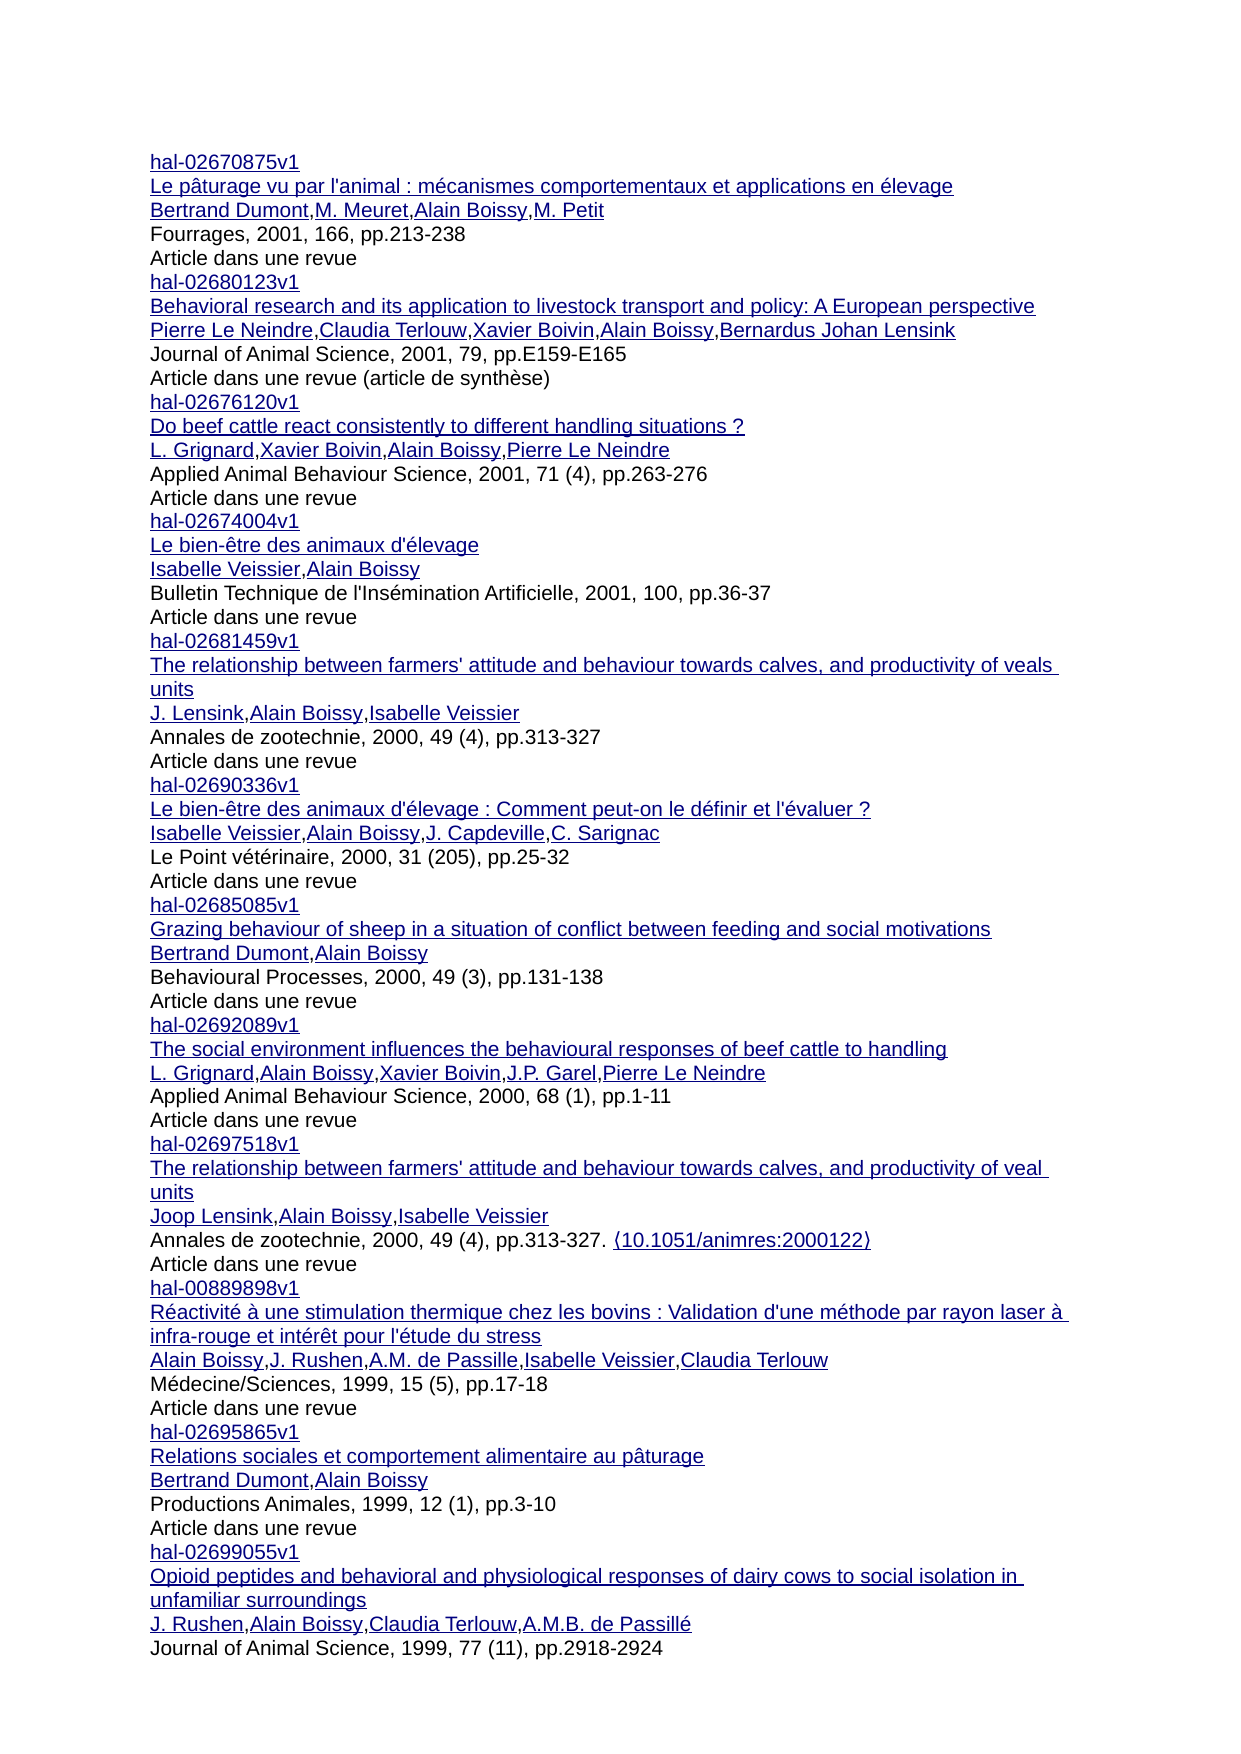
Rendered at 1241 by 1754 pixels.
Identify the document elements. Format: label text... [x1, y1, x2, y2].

table_cell Le bien-être des animaux d'élevage : Comment peut-on le définir et l'évaluer ? Isabelle Veissier,Alain Boissy,J. Capdeville,C. Sarignac Le Point vétérinaire, 2000, 31 (205), pp.25-32 Article dans une revue hal-02685085v1 [150, 797, 1090, 917]
table_cell The relationship between farmers' attitude and behaviour towards calves, and productivity of veal units Joop Lensink,Alain Boissy,Isabelle Veissier Annales de zootechnie, 2000, 49 (4), pp.313-327. ⟨10.1051/animres:2000122⟩ Article dans une revue hal-00889898v1 [150, 1156, 1090, 1300]
table_cell Le pâturage vu par l'animal : mécanismes comportementaux et applications en élevage Bertrand Dumont,M. Meuret,Alain Boissy,M. Petit Fourrages, 2001, 166, pp.213-238 Article dans une revue hal-02680123v1 [150, 174, 1090, 294]
table_cell Opioid peptides and behavioral and physiological responses of dairy cows to social isolation in unfamiliar surroundings J. Rushen,Alain Boissy,Claudia Terlouw,A.M.B. de Passillé Journal of Animal Science, 1999, 77 (11), pp.2918-2924 [150, 1564, 1090, 1659]
table_cell Réactivité à une stimulation thermique chez les bovins : Validation d'une méthode par rayon laser à infra-rouge et intérêt pour l'étude du stress Alain Boissy,J. Rushen,A.M. de Passille,Isabelle Veissier,Claudia Terlouw Médecine/Sciences, 1999, 15 (5), pp.17-18 Article dans une revue hal-02695865v1 [150, 1300, 1090, 1444]
table_cell Behavioral research and its application to livestock transport and policy: A European perspective Pierre Le Neindre,Claudia Terlouw,Xavier Boivin,Alain Boissy,Bernardus Johan Lensink Journal of Animal Science, 2001, 79, pp.E159-E165 Article dans une revue (article de synthèse) hal-02676120v1 [150, 294, 1090, 413]
table_cell Relations sociales et comportement alimentaire au pâturage Bertrand Dumont,Alain Boissy Productions Animales, 1999, 12 (1), pp.3-10 Article dans une revue hal-02699055v1 [150, 1444, 1090, 1563]
table_cell Le bien-être des animaux d'élevage Isabelle Veissier,Alain Boissy Bulletin Technique de l'Insémination Artificielle, 2001, 100, pp.36-37 Article dans une revue hal-02681459v1 [150, 533, 1090, 653]
table_cell Grazing behaviour of sheep in a situation of conflict between feeding and social motivations Bertrand Dumont,Alain Boissy Behavioural Processes, 2000, 49 (3), pp.131-138 Article dans une revue hal-02692089v1 [150, 917, 1090, 1036]
table_cell The relationship between farmers' attitude and behaviour towards calves, and productivity of veals units J. Lensink,Alain Boissy,Isabelle Veissier Annales de zootechnie, 2000, 49 (4), pp.313-327 Article dans une revue hal-02690336v1 [150, 653, 1090, 797]
table_cell The social environment influences the behavioural responses of beef cattle to handling L. Grignard,Alain Boissy,Xavier Boivin,J.P. Garel,Pierre Le Neindre Applied Animal Behaviour Science, 2000, 68 (1), pp.1-11 Article dans une revue hal-02697518v1 [150, 1036, 1090, 1156]
table_cell Do beef cattle react consistently to different handling situations ? L. Grignard,Xavier Boivin,Alain Boissy,Pierre Le Neindre Applied Animal Behaviour Science, 2001, 71 (4), pp.263-276 Article dans une revue hal-02674004v1 [150, 414, 1090, 533]
table_cell hal-02670875v1 [150, 150, 1090, 174]
